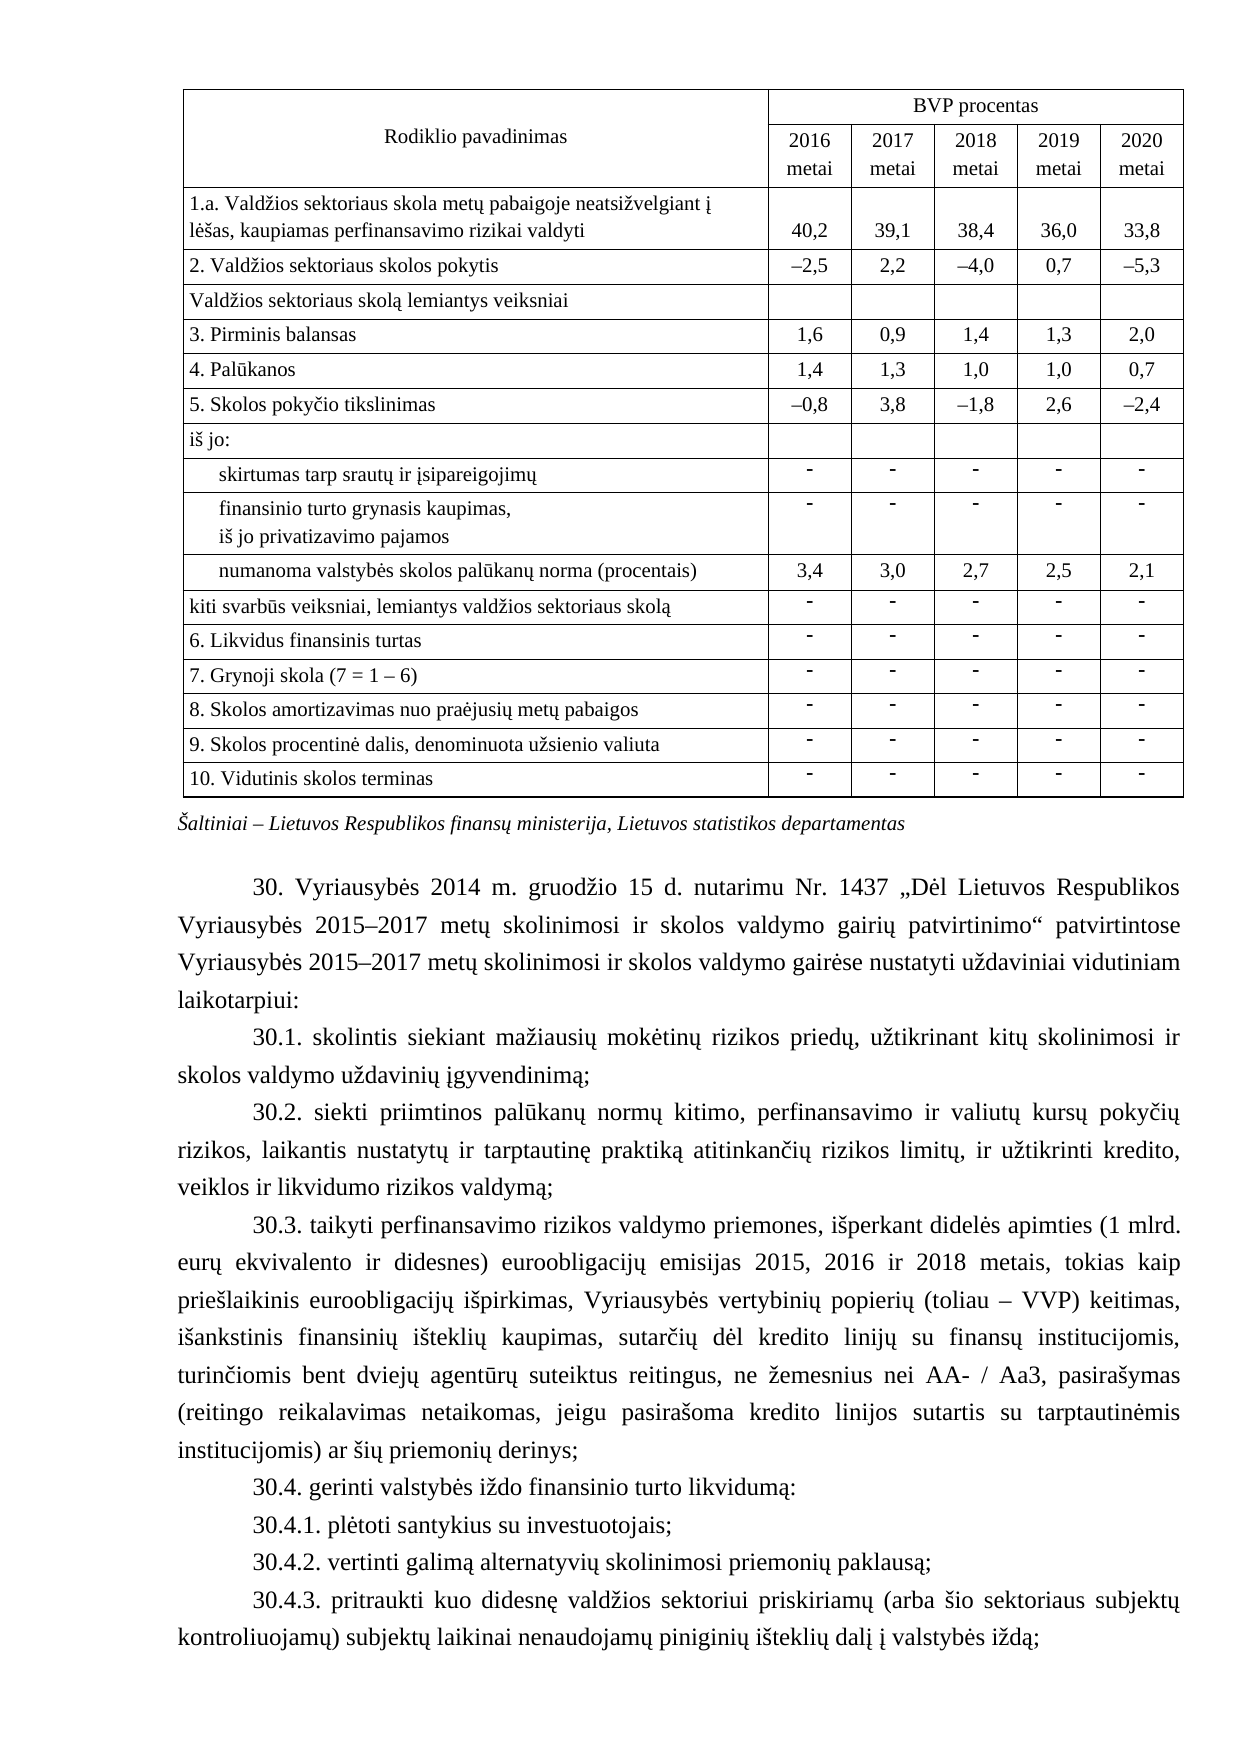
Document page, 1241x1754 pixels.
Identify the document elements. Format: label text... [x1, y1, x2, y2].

table_cell [1018, 424, 1100, 458]
table_cell [769, 424, 851, 458]
table_cell [935, 285, 1017, 318]
table_cell  [852, 729, 934, 762]
table_cell 1,3 [1018, 320, 1100, 353]
table_cell 2016 metai [769, 125, 851, 187]
table_cell –1,8 [935, 389, 1017, 423]
text 30.3. taikyti perfinansavimo rizikos valdymo priemones, išperkant didelės apimties (1 mlrd. eurų ekvivalento ir didesnes) euroobligacijų emisijas 2015, 2016 ir 2018 metais, tokias kaip priešlaikinis euroobligacijų išpirkimas, Vyriausybės vertybinių popierių (toliau – VVP) keitimas, išankstinis finansinių išteklių kaupimas, sutarčių dėl kredito linijų su finansų institucijomis, turinčiomis bent dviejų agentūrų suteiktus reitingus, ne žemesnius nei AA- / Aa3, pasirašymas (reitingo reikalavimas netaikomas, jeigu pasirašoma kredito linijos sutartis su tarptautinėmis institucijomis) ar šių priemonių derinys; [177, 1201, 1181, 1464]
table_cell  [769, 459, 851, 492]
table_cell  [1101, 729, 1183, 762]
table_cell 2020 metai [1101, 125, 1183, 187]
text 30.4.3. pritraukti kuo didesnę valdžios sektoriui priskiriamų (arba šio sektoriaus subjektų kontroliuojamų) subjektų laikinai nenaudojamų piniginių išteklių dalį į valstybės iždą; [177, 1576, 1181, 1651]
table_cell 3,8 [852, 389, 934, 423]
table_cell  [1101, 694, 1183, 727]
table_cell  [769, 763, 851, 796]
table_cell iš jo: [184, 424, 768, 458]
table_cell  [1018, 459, 1100, 492]
table_cell  [935, 660, 1017, 693]
table_cell  [935, 459, 1017, 492]
table_cell –2,5 [769, 250, 851, 284]
table_cell  [1018, 591, 1100, 624]
table_cell [769, 285, 851, 318]
table_cell finansinio turto grynasis kaupimas, iš jo privatizavimo pajamos [184, 493, 768, 554]
table_cell  [852, 493, 934, 554]
table_cell  [935, 625, 1017, 658]
text Šaltiniai – Lietuvos Respublikos finansų ministerija, Lietuvos statistikos departamentas [177, 797, 1181, 835]
table_cell 0,7 [1101, 354, 1183, 388]
table_cell  [1101, 459, 1183, 492]
table_cell  [935, 493, 1017, 554]
table_cell  [852, 660, 934, 693]
table_cell 2,6 [1018, 389, 1100, 423]
table_cell 1,6 [769, 320, 851, 353]
table_cell  [769, 493, 851, 554]
table_cell  [1018, 694, 1100, 727]
table_cell 39,1 [852, 188, 934, 249]
table_cell  [1101, 763, 1183, 796]
table_cell  [1101, 591, 1183, 624]
table_cell 1,3 [852, 354, 934, 388]
table_cell 38,4 [935, 188, 1017, 249]
table_cell 3,0 [852, 555, 934, 589]
table_cell 36,0 [1018, 188, 1100, 249]
table_cell 0,9 [852, 320, 934, 353]
text 30.2. siekti priimtinos palūkanų normų kitimo, perfinansavimo ir valiutų kursų pokyčių rizikos, laikantis nustatytų ir tarptautinę praktiką atitinkančių rizikos limitų, ir užtikrinti kredito, veiklos ir likvidumo rizikos valdymą; [177, 1089, 1181, 1201]
table_cell [935, 424, 1017, 458]
table_cell  [769, 694, 851, 727]
table_cell 40,2 [769, 188, 851, 249]
table_cell  [1018, 493, 1100, 554]
table_cell  [935, 763, 1017, 796]
table_cell 2018 metai [935, 125, 1017, 187]
table_cell 1,4 [935, 320, 1017, 353]
table_cell  [1018, 729, 1100, 762]
table_cell Valdžios sektoriaus skolą lemiantys veiksniai [184, 285, 768, 318]
table_cell 1,4 [769, 354, 851, 388]
table_cell 5. Skolos pokyčio tikslinimas [184, 389, 768, 423]
text 30.1. skolintis siekiant mažiausių mokėtinų rizikos priedų, užtikrinant kitų skolinimosi ir skolos valdymo uždavinių įgyvendinimą; [177, 1014, 1181, 1089]
table_cell 8. Skolos amortizavimas nuo praėjusių metų pabaigos [184, 694, 768, 727]
table_cell 2019 metai [1018, 125, 1100, 187]
table_header BVP procentas [769, 90, 1183, 124]
table_cell 2,5 [1018, 555, 1100, 589]
table_cell 7. Grynoji skola (7 = 1 – 6) [184, 660, 768, 693]
table_cell 1,0 [1018, 354, 1100, 388]
table_cell  [1018, 625, 1100, 658]
table_cell [1018, 285, 1100, 318]
table_cell 33,8 [1101, 188, 1183, 249]
table_cell  [852, 459, 934, 492]
table_cell  [935, 694, 1017, 727]
table_cell  [1018, 660, 1100, 693]
table_cell  [1101, 625, 1183, 658]
table_cell 2,0 [1101, 320, 1183, 353]
table_cell  [852, 694, 934, 727]
table_cell  [1101, 493, 1183, 554]
table_cell 3,4 [769, 555, 851, 589]
table_cell 3. Pirminis balansas [184, 320, 768, 353]
table_cell  [769, 591, 851, 624]
table_cell –2,4 [1101, 389, 1183, 423]
table_cell [852, 285, 934, 318]
text 30.4.1. plėtoti santykius su investuotojais; [177, 1501, 1181, 1539]
table_cell  [852, 763, 934, 796]
table_cell  [769, 660, 851, 693]
table_cell –4,0 [935, 250, 1017, 284]
table_cell 2,1 [1101, 555, 1183, 589]
table_cell skirtumas tarp srautų ir įsipareigojimų [184, 459, 768, 492]
table_cell [852, 424, 934, 458]
table_cell 2,7 [935, 555, 1017, 589]
table_cell  [769, 729, 851, 762]
table_cell  [935, 729, 1017, 762]
table_cell 9. Skolos procentinė dalis, denominuota užsienio valiuta [184, 729, 768, 762]
table_cell  [1018, 763, 1100, 796]
text 30. Vyriausybės 2014 m. gruodžio 15 d. nutarimu Nr. 1437 „Dėl Lietuvos Respublikos Vyriausybės 2015–2017 metų skolinimosi ir skolos valdymo gairių patvirtinimo“ patvirtintose Vyriausybės 2015–2017 metų skolinimosi ir skolos valdymo gairėse nustatyti uždaviniai vidutiniam laikotarpiui: [177, 864, 1181, 1014]
table_cell  [935, 591, 1017, 624]
table_cell  [852, 625, 934, 658]
table_cell 0,7 [1018, 250, 1100, 284]
table_cell 2. Valdžios sektoriaus skolos pokytis [184, 250, 768, 284]
table_cell 1.a. Valdžios sektoriaus skola metų pabaigoje neatsižvelgiant į lėšas, kaupiamas perfinansavimo rizikai valdyti [184, 188, 768, 249]
table_cell  [852, 591, 934, 624]
table_cell –5,3 [1101, 250, 1183, 284]
table_header Rodiklio pavadinimas [184, 90, 768, 187]
table_cell  [1101, 660, 1183, 693]
table_cell 2,2 [852, 250, 934, 284]
table_cell –0,8 [769, 389, 851, 423]
text 30.4.2. vertinti galimą alternatyvių skolinimosi priemonių paklausą; [177, 1539, 1181, 1576]
table_cell 10. Vidutinis skolos terminas [184, 763, 768, 796]
table_cell [1101, 285, 1183, 318]
table_cell [1101, 424, 1183, 458]
table_cell 4. Palūkanos [184, 354, 768, 388]
table_cell  [769, 625, 851, 658]
table_cell 1,0 [935, 354, 1017, 388]
table_cell kiti svarbūs veiksniai, lemiantys valdžios sektoriaus skolą [184, 591, 768, 624]
text 30.4. gerinti valstybės iždo finansinio turto likvidumą: [177, 1464, 1181, 1501]
table_cell 2017 metai [852, 125, 934, 187]
table_cell 6. Likvidus finansinis turtas [184, 625, 768, 658]
table_cell numanoma valstybės skolos palūkanų norma (procentais) [184, 555, 768, 589]
